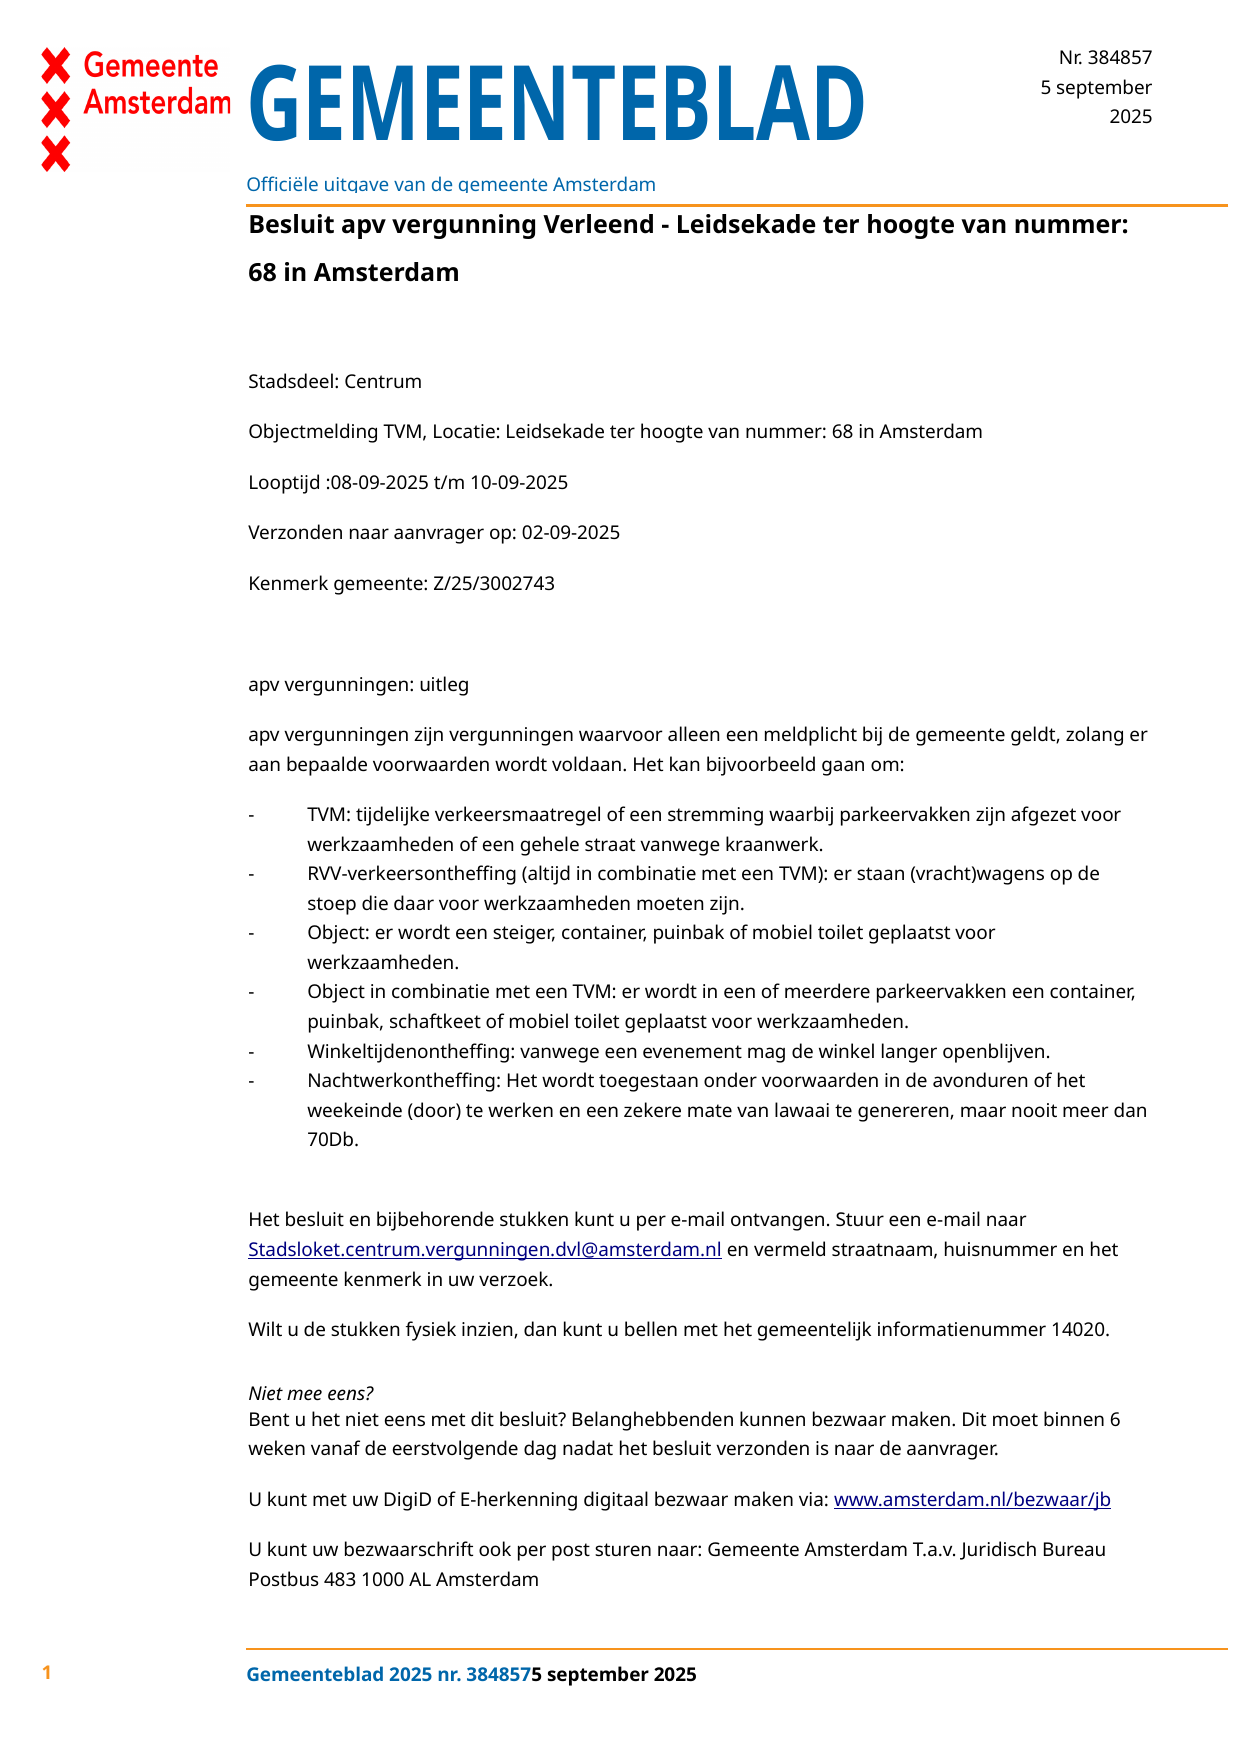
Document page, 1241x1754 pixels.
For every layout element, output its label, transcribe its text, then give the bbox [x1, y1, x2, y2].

list Object: er wordt een steiger, container, puinbak of mobiel toilet geplaatst voor werkzaamheden. [248, 919, 1152, 975]
text Het besluit en bijbehorende stukken kunt u per e-mail ontvangen. Stuur een e-mail naar Stadsloket.centrum.vergunningen.dvl@amsterdam.nl en vermeld straatnaam, huisnummer en het gemeente kenmerk in uw verzoek. [248, 1207, 1152, 1292]
list TVM: tijdelijke verkeersmaatregel of een stremming waarbij parkeervakken zijn afgezet voor werkzaamheden of een gehele straat vanwege kraanwerk. [248, 801, 1152, 857]
text Niet mee eens? [248, 1380, 1152, 1406]
text Kenmerk gemeente: Z/25/3002743 [248, 570, 1152, 596]
text U kunt met uw DigiD of E-herkenning digitaal bezwaar maken via: www.amsterdam.nl/bezwaar/jb [248, 1486, 1152, 1512]
list RVV-verkeersontheffing (altijd in combinatie met een TVM): er staan (vracht)wagens op de stoep die daar voor werkzaamheden moeten zijn. [248, 860, 1152, 916]
text Wilt u de stukken fysiek inzien, dan kunt u bellen met het gemeentelijk informatienummer 14020. [248, 1316, 1152, 1342]
list Winkeltijdenontheffing: vanwege een evenement mag de winkel langer openblijven. [248, 1038, 1152, 1064]
text apv vergunningen: uitleg [248, 671, 1152, 697]
list Object in combinatie met een TVM: er wordt in een of meerdere parkeervakken een container, puinbak, schaftkeet of mobiel toilet geplaatst voor werkzaamheden. [248, 979, 1152, 1034]
text Looptijd :08-09-2025 t/m 10-09-2025 [248, 469, 1152, 495]
list Nachtwerkontheffing: Het wordt toegestaan onder voorwaarden in de avonduren of het weekeinde (door) te werken en een zekere mate van lawaai te genereren, maar nooit meer dan 70Db. [248, 1067, 1152, 1152]
text Besluit apv vergunning Verleend - Leidsekade ter hoogte van nummer: 68 in Amsterdam [248, 207, 1152, 288]
text Stadsdeel: Centrum [248, 368, 1152, 394]
text Bent u het niet eens met dit besluit? Belanghebbenden kunnen bezwaar maken. Dit moet binnen 6 weken vanaf de eerstvolgende dag nadat het besluit verzonden is naar de aanvrager. [248, 1406, 1152, 1461]
text Objectmelding TVM, Locatie: Leidsekade ter hoogte van nummer: 68 in Amsterdam [248, 419, 1152, 444]
text U kunt uw bezwaarschrift ook per post sturen naar: Gemeente Amsterdam T.a.v. Juridisch Bureau Postbus 483 1000 AL Amsterdam [248, 1536, 1152, 1592]
picture [41, 47, 231, 172]
text apv vergunningen zijn vergunningen waarvoor alleen een meldplicht bij de gemeente geldt, zolang er aan bepaalde voorwaarden wordt voldaan. Het kan bijvoorbeeld gaan om: [248, 721, 1152, 777]
text Verzonden naar aanvrager op: 02-09-2025 [248, 519, 1152, 545]
